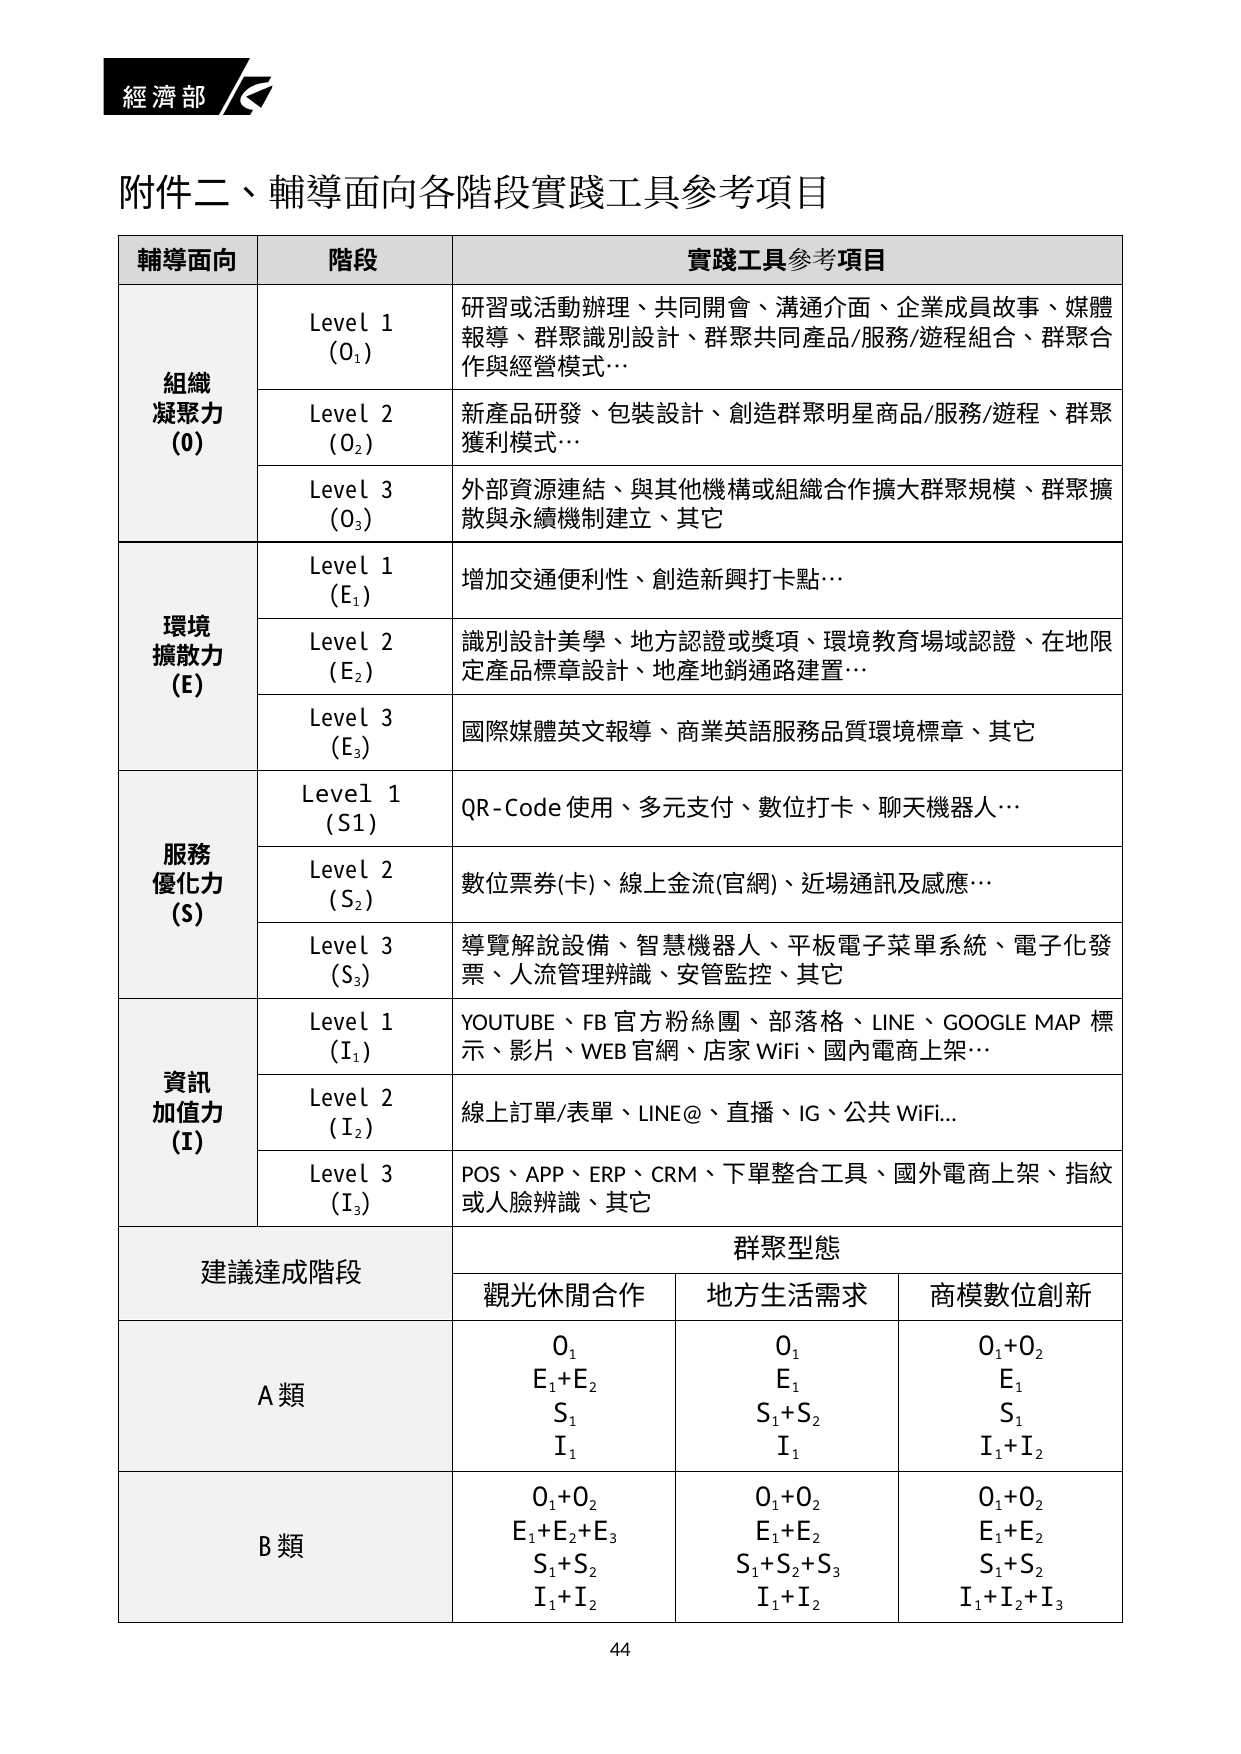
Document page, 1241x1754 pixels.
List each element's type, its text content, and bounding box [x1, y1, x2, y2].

table_cell O1+O2 E1+E2+E3 S1+S2 I1+I2 [453, 1472, 675, 1622]
table_cell Level 1 (I1) [258, 999, 452, 1074]
table_cell 地方生活需求 [676, 1274, 898, 1319]
table_cell 增加交通便利性、創造新興打卡點… [453, 543, 1122, 617]
table_cell Level 1 (S1) [258, 771, 452, 846]
table_header 階段 [258, 236, 452, 284]
table_cell O1+O2 E1+E2 S1+S2+S3 I1+I2 [676, 1472, 898, 1622]
table_cell 導覽解說設備、智慧機器人、平板電子菜單系統、電子化發票、人流管理辨識、安管監控、其它 [453, 923, 1122, 998]
table_header 輔導面向 [119, 236, 257, 284]
table_cell A類 [119, 1321, 452, 1471]
table_cell Level 2 (S2) [258, 847, 452, 922]
table_cell 組織 凝聚力 (O) [119, 285, 257, 541]
table_cell 研習或活動辦理、共同開會、溝通介面、企業成員故事、媒體報導、群聚識別設計、群聚共同產品/服務/遊程組合、群聚合作與經營模式… [453, 285, 1122, 389]
table_cell Level 2 (I2) [258, 1075, 452, 1150]
table_cell 觀光休閒合作 [453, 1274, 675, 1319]
table_cell 資訊 加值力 (I) [119, 999, 257, 1226]
table_cell 外部資源連結、與其他機構或組織合作擴大群聚規模、群聚擴散與永續機制建立、其它 [453, 466, 1122, 541]
table_cell 新產品研發、包裝設計、創造群聚明星商品/服務/遊程、群聚獲利模式… [453, 390, 1122, 465]
table_cell Level 2 (O2) [258, 390, 452, 465]
table_cell Level 3 (E3) [258, 695, 452, 769]
table_cell Level 1 (E1) [258, 543, 452, 617]
table_cell Level 2 (E2) [258, 619, 452, 693]
table_cell O1+O2 E1 S1 I1+I2 [899, 1321, 1122, 1471]
table_cell Level 3 (I3) [258, 1151, 452, 1226]
table_cell 線上訂單/表單、LINE@、直播、IG、公共WiFi… [453, 1075, 1122, 1150]
text 附件二、輔導面向各階段實踐工具參考項目 [118, 166, 1122, 216]
table_cell O1 E1+E2 S1 I1 [453, 1321, 675, 1471]
table_header 實踐工具參考項目 [453, 236, 1122, 284]
table_cell 建議達成階段 [119, 1227, 452, 1319]
table_cell Level 3 (S3) [258, 923, 452, 998]
table_cell Level 3 (O3) [258, 466, 452, 541]
table_cell 群聚型態 [453, 1227, 1122, 1273]
table_cell 商模數位創新 [899, 1274, 1122, 1319]
table_cell QR-Code使用、多元支付、數位打卡、聊天機器人… [453, 771, 1122, 846]
table_cell 識別設計美學、地方認證或獎項、環境教育場域認證、在地限定產品標章設計、地產地銷通路建置… [453, 619, 1122, 693]
table_cell 環境 擴散力 (E) [119, 543, 257, 769]
table_cell POS、APP、ERP、CRM、下單整合工具、國外電商上架、指紋或人臉辨識、其它 [453, 1151, 1122, 1226]
table_cell 服務 優化力 (S) [119, 771, 257, 998]
table_cell O1+O2 E1+E2 S1+S2 I1+I2+I3 [899, 1472, 1122, 1622]
table_cell Level 1 (O1) [258, 285, 452, 389]
table_cell B類 [119, 1472, 452, 1622]
table_cell 數位票券(卡)、線上金流(官網)、近場通訊及感應… [453, 847, 1122, 922]
table_cell 國際媒體英文報導、商業英語服務品質環境標章、其它 [453, 695, 1122, 769]
table_cell O1 E1 S1+S2 I1 [676, 1321, 898, 1471]
table_cell YOUTUBE、FB官方粉絲團、部落格、LINE、GOOGLE MAP 標示、影片、WEB官網、店家WiFi、國內電商上架… [453, 999, 1122, 1074]
